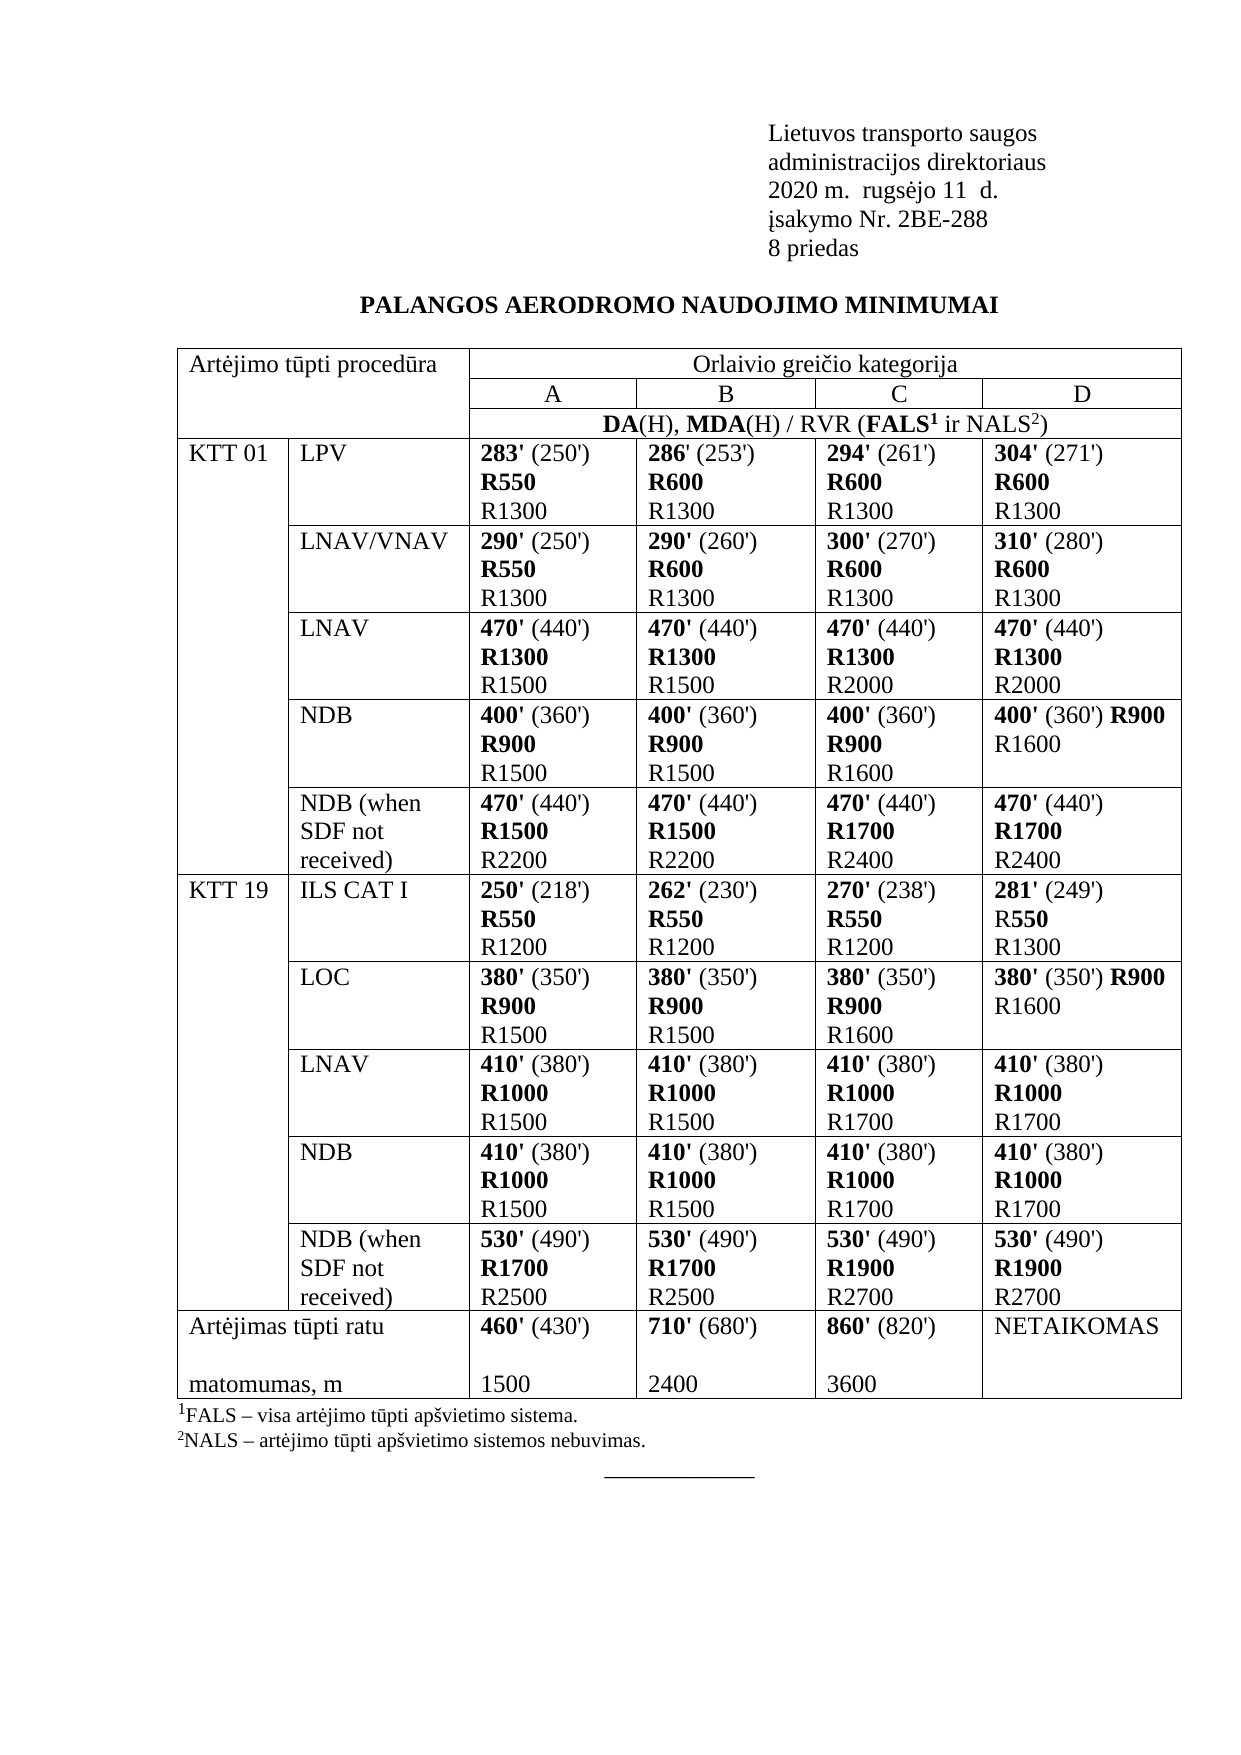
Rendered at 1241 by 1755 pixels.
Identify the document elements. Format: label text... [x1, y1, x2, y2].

table_cell 250' (218') R550 R1200 [470, 875, 636, 961]
table_cell 530' (490') R1900 R2700 [983, 1224, 1181, 1310]
table_cell 380' (350') R900 R1600 [816, 962, 982, 1048]
table_cell B [637, 379, 815, 408]
table_cell KTT 19 [178, 875, 288, 1310]
table_cell 400' (360') R900 R1600 [816, 700, 982, 787]
table_cell 470' (440') R1500 R2200 [637, 788, 815, 874]
table_cell 470' (440') R1300 R2000 [816, 613, 982, 699]
table_cell 410' (380') R1000 R1700 [983, 1050, 1181, 1136]
table_cell 380' (350') R900 R1600 [983, 962, 1181, 1048]
table_cell 400' (360') R900 R1500 [637, 700, 815, 787]
table_cell 270' (238') R550 R1200 [816, 875, 982, 961]
table_cell 410' (380') R1000 R1500 [470, 1137, 636, 1223]
table_cell 410' (380') R1000 R1500 [637, 1137, 815, 1223]
table_cell 400' (360') R900 R1600 [983, 700, 1181, 787]
text 2NALS – artėjimo tūpti apšvietimo sistemos nebuvimas. [177, 1427, 1181, 1452]
table_cell 400' (360') R900 R1500 [470, 700, 636, 787]
table_cell 530' (490') R1700 R2500 [470, 1224, 636, 1310]
table_cell 283' (250') R550 R1300 [470, 439, 636, 525]
table_header Orlaivio greičio kategorija [470, 349, 1181, 378]
text Lietuvos transporto saugos [768, 118, 1087, 147]
table_cell DA(H), MDA(H) / RVR (FALS1 ir NALS2) [470, 409, 1181, 437]
table_cell 410' (380') R1000 R1500 [637, 1050, 815, 1136]
text 1FALS – visa artėjimo tūpti apšvietimo sistema. [177, 1399, 1181, 1427]
table_cell LNAV [289, 1050, 469, 1136]
table_cell 286' (253') R600 R1300 [637, 439, 815, 525]
table_cell 281' (249') R550 R1300 [983, 875, 1181, 961]
table_cell 410' (380') R1000 R1700 [816, 1137, 982, 1223]
table_cell 460' (430') 1500 [470, 1311, 636, 1398]
table_cell ILS CAT I [289, 875, 469, 961]
table_cell NDB (when SDF not received) [289, 788, 469, 874]
table_cell KTT 01 [178, 439, 288, 874]
table_cell 710' (680') 2400 [637, 1311, 815, 1398]
table_cell 310' (280') R600 R1300 [983, 526, 1181, 612]
table_cell NDB [289, 700, 469, 787]
table_cell LNAV/VNAV [289, 526, 469, 612]
table_cell NDB (when SDF not received) [289, 1224, 469, 1310]
table_cell 470' (440') R1500 R2200 [470, 788, 636, 874]
text 2020 m. rugsėjo 11 d. [768, 176, 1087, 204]
text įsakymo Nr. 2BE-288 [768, 204, 1087, 233]
table_cell 860' (820') 3600 [816, 1311, 982, 1398]
text PALANGOS AERODROMO NAUDOJIMO MINIMUMAI [177, 291, 1181, 319]
table_cell NETAIKOMAS [983, 1311, 1181, 1398]
table_cell 470' (440') R1300 R1500 [470, 613, 636, 699]
table_cell Artėjimas tūpti ratu matomumas, m [178, 1311, 469, 1398]
text 8 priedas [768, 233, 1087, 262]
text ____________ [177, 1452, 1181, 1480]
table_cell 470' (440') R1700 R2400 [983, 788, 1181, 874]
table_cell 410' (380') R1000 R1500 [470, 1050, 636, 1136]
table_cell 304' (271') R600 R1300 [983, 439, 1181, 525]
table_cell 470' (440') R1300 R1500 [637, 613, 815, 699]
table_cell 530' (490') R1700 R2500 [637, 1224, 815, 1310]
table_cell 410' (380') R1000 R1700 [983, 1137, 1181, 1223]
table_cell 300' (270') R600 R1300 [816, 526, 982, 612]
table_cell 530' (490') R1900 R2700 [816, 1224, 982, 1310]
table_cell LNAV [289, 613, 469, 699]
table_header Artėjimo tūpti procedūra [178, 349, 469, 437]
table_cell 410' (380') R1000 R1700 [816, 1050, 982, 1136]
table_cell 290' (250') R550 R1300 [470, 526, 636, 612]
table_cell C [816, 379, 982, 408]
table_cell NDB [289, 1137, 469, 1223]
table_cell LPV [289, 439, 469, 525]
text administracijos direktoriaus [768, 147, 1087, 176]
table_cell D [983, 379, 1181, 408]
table_cell A [470, 379, 636, 408]
table_cell LOC [289, 962, 469, 1048]
table_cell 470' (440') R1700 R2400 [816, 788, 982, 874]
table_cell 290' (260') R600 R1300 [637, 526, 815, 612]
table_cell 380' (350') R900 R1500 [637, 962, 815, 1048]
table_cell 470' (440') R1300 R2000 [983, 613, 1181, 699]
table_cell 262' (230') R550 R1200 [637, 875, 815, 961]
table_cell 294' (261') R600 R1300 [816, 439, 982, 525]
table_cell 380' (350') R900 R1500 [470, 962, 636, 1048]
